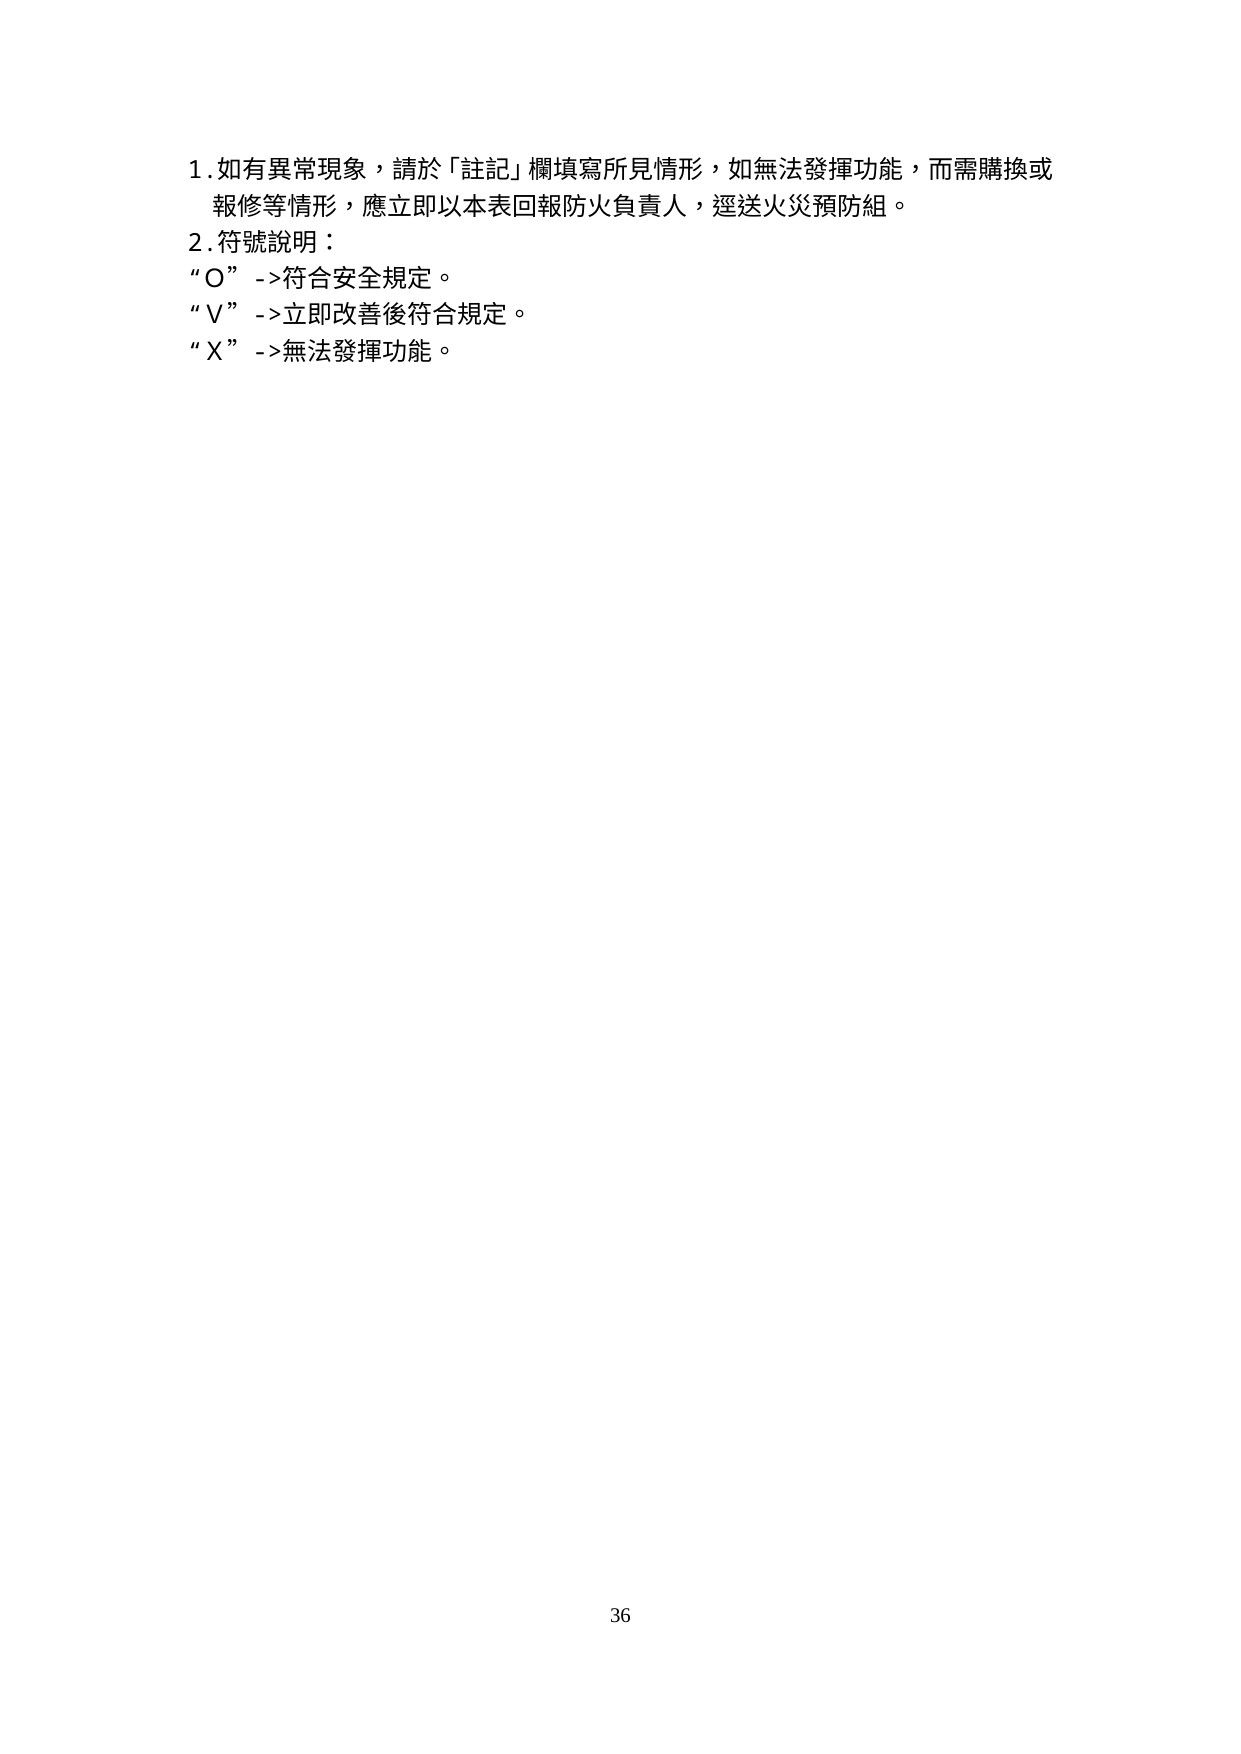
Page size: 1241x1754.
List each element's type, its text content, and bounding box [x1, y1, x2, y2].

text “Ｏ”->符合安全規定。 [187, 259, 1053, 295]
text “Ｘ”->無法發揮功能。 [187, 331, 1053, 367]
text 1.如有異常現象，請於「註記」欄填寫所見情形，如無法發揮功能，而需購換或報修等情形，應立即以本表回報防火負責人，逕送火災預防組。 [187, 150, 1053, 222]
text “Ｖ”->立即改善後符合規定。 [187, 295, 1053, 331]
text 2.符號說明： [187, 222, 1053, 259]
